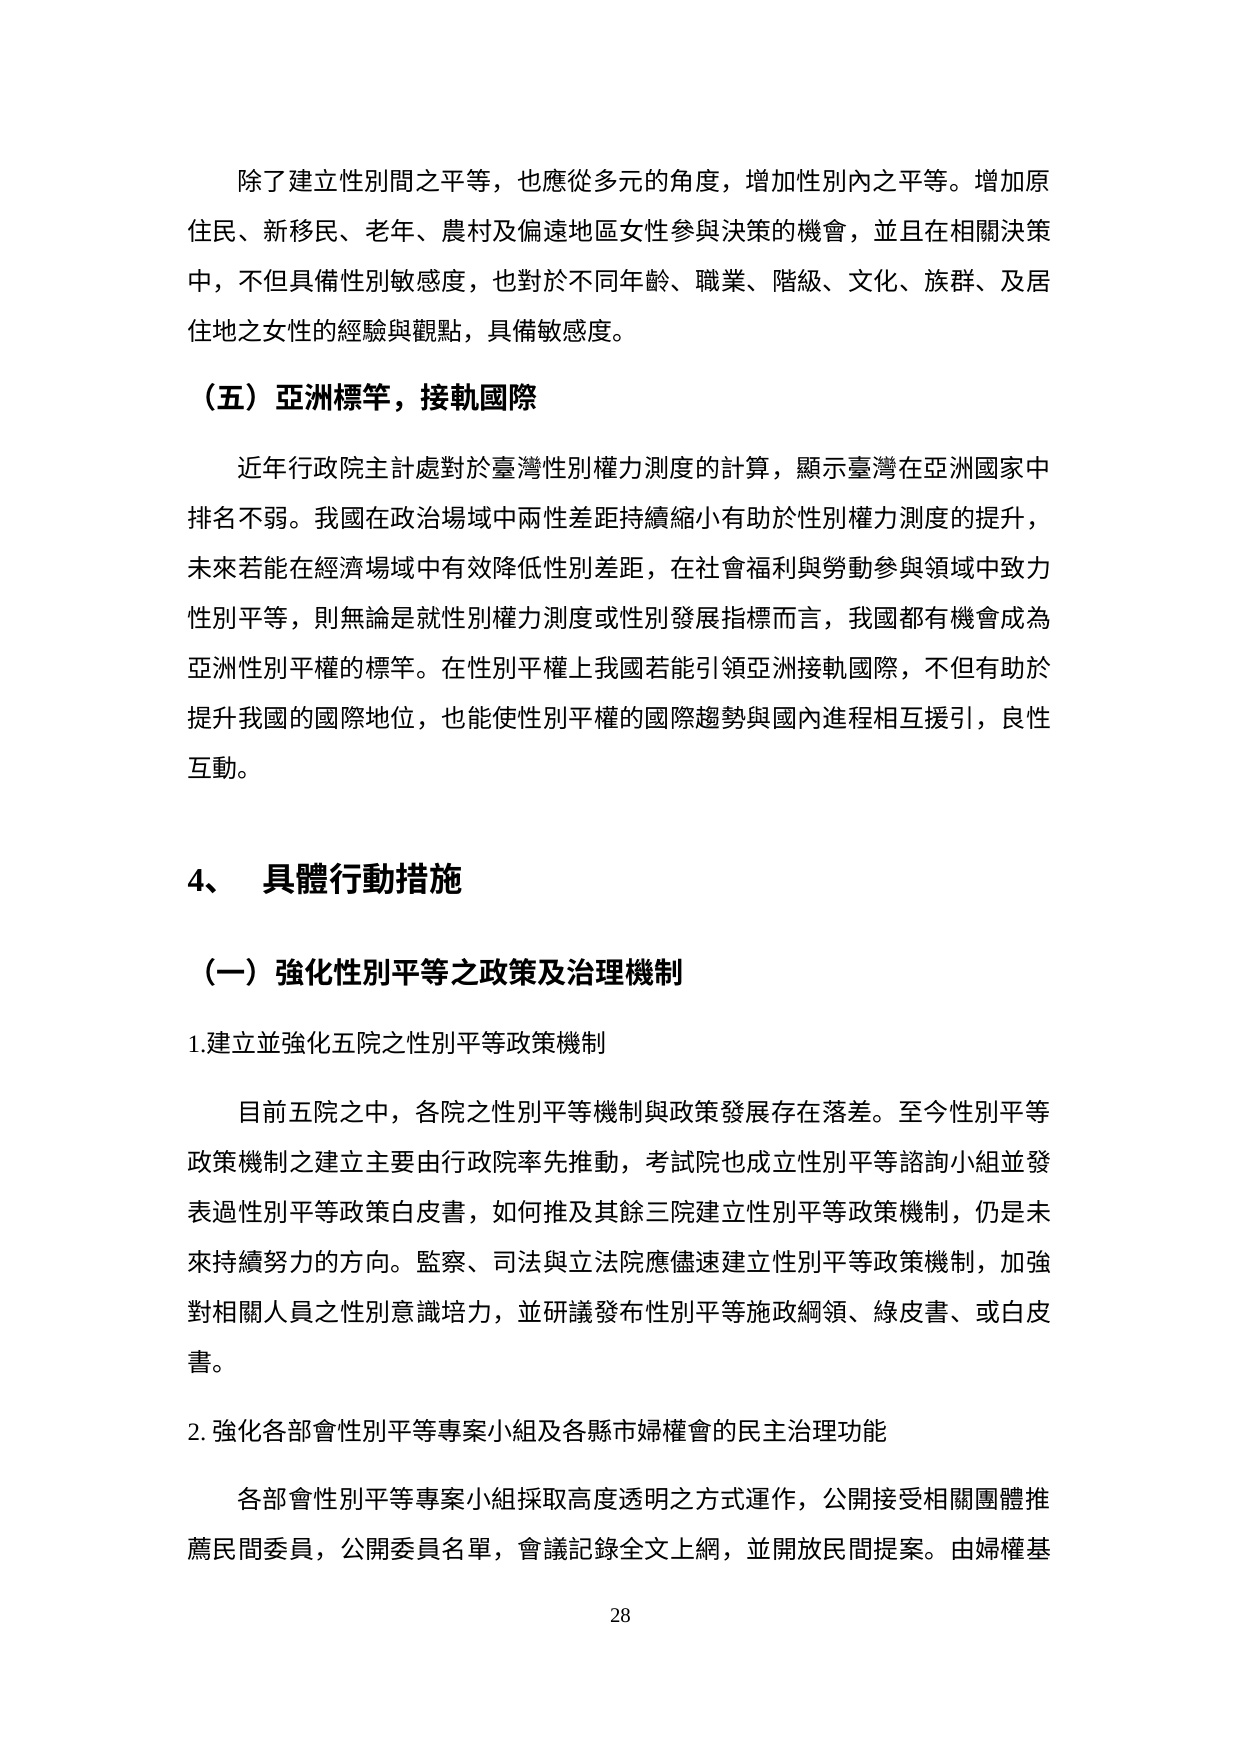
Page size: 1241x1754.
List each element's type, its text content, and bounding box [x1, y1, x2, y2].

text 目前五院之中，各院之性別平等機制與政策發展存在落差。至今性別平等政策機制之建立主要由行政院率先推動，考試院也成立性別平等諮詢小組並發表過性別平等政策白皮書，如何推及其餘三院建立性別平等政策機制，仍是未來持續努力的方向。監察、司法與立法院應儘速建立性別平等政策機制，加強對相關人員之性別意識培力，並研議發布性別平等施政綱領、綠皮書、或白皮書。 [187, 1081, 1053, 1381]
text 1.建立並強化五院之性別平等政策機制 [187, 1012, 1053, 1062]
text 除了建立性別間之平等，也應從多元的角度，增加性別內之平等。增加原住民、新移民、老年、農村及偏遠地區女性參與決策的機會，並且在相關決策中，不但具備性別敏感度，也對於不同年齡、職業、階級、文化、族群、及居住地之女性的經驗與觀點，具備敏感度。 [187, 150, 1053, 350]
text 各部會性別平等專案小組採取高度透明之方式運作，公開接受相關團體推薦民間委員，公開委員名單，會議記錄全文上網，並開放民間提案。由婦權基 [187, 1469, 1053, 1569]
list 具體行動措施 [187, 853, 1053, 901]
text （一）強化性別平等之政策及治理機制 [187, 944, 1053, 994]
text （五）亞洲標竿，接軌國際 [187, 369, 1053, 419]
text 近年行政院主計處對於臺灣性別權力測度的計算，顯示臺灣在亞洲國家中排名不弱。我國在政治場域中兩性差距持續縮小有助於性別權力測度的提升，未來若能在經濟場域中有效降低性別差距，在社會福利與勞動參與領域中致力性別平等，則無論是就性別權力測度或性別發展指標而言，我國都有機會成為亞洲性別平權的標竿。在性別平權上我國若能引領亞洲接軌國際，不但有助於提升我國的國際地位，也能使性別平權的國際趨勢與國內進程相互援引，良性互動。 [187, 437, 1053, 787]
text 2. 強化各部會性別平等專案小組及各縣市婦權會的民主治理功能 [187, 1400, 1053, 1450]
